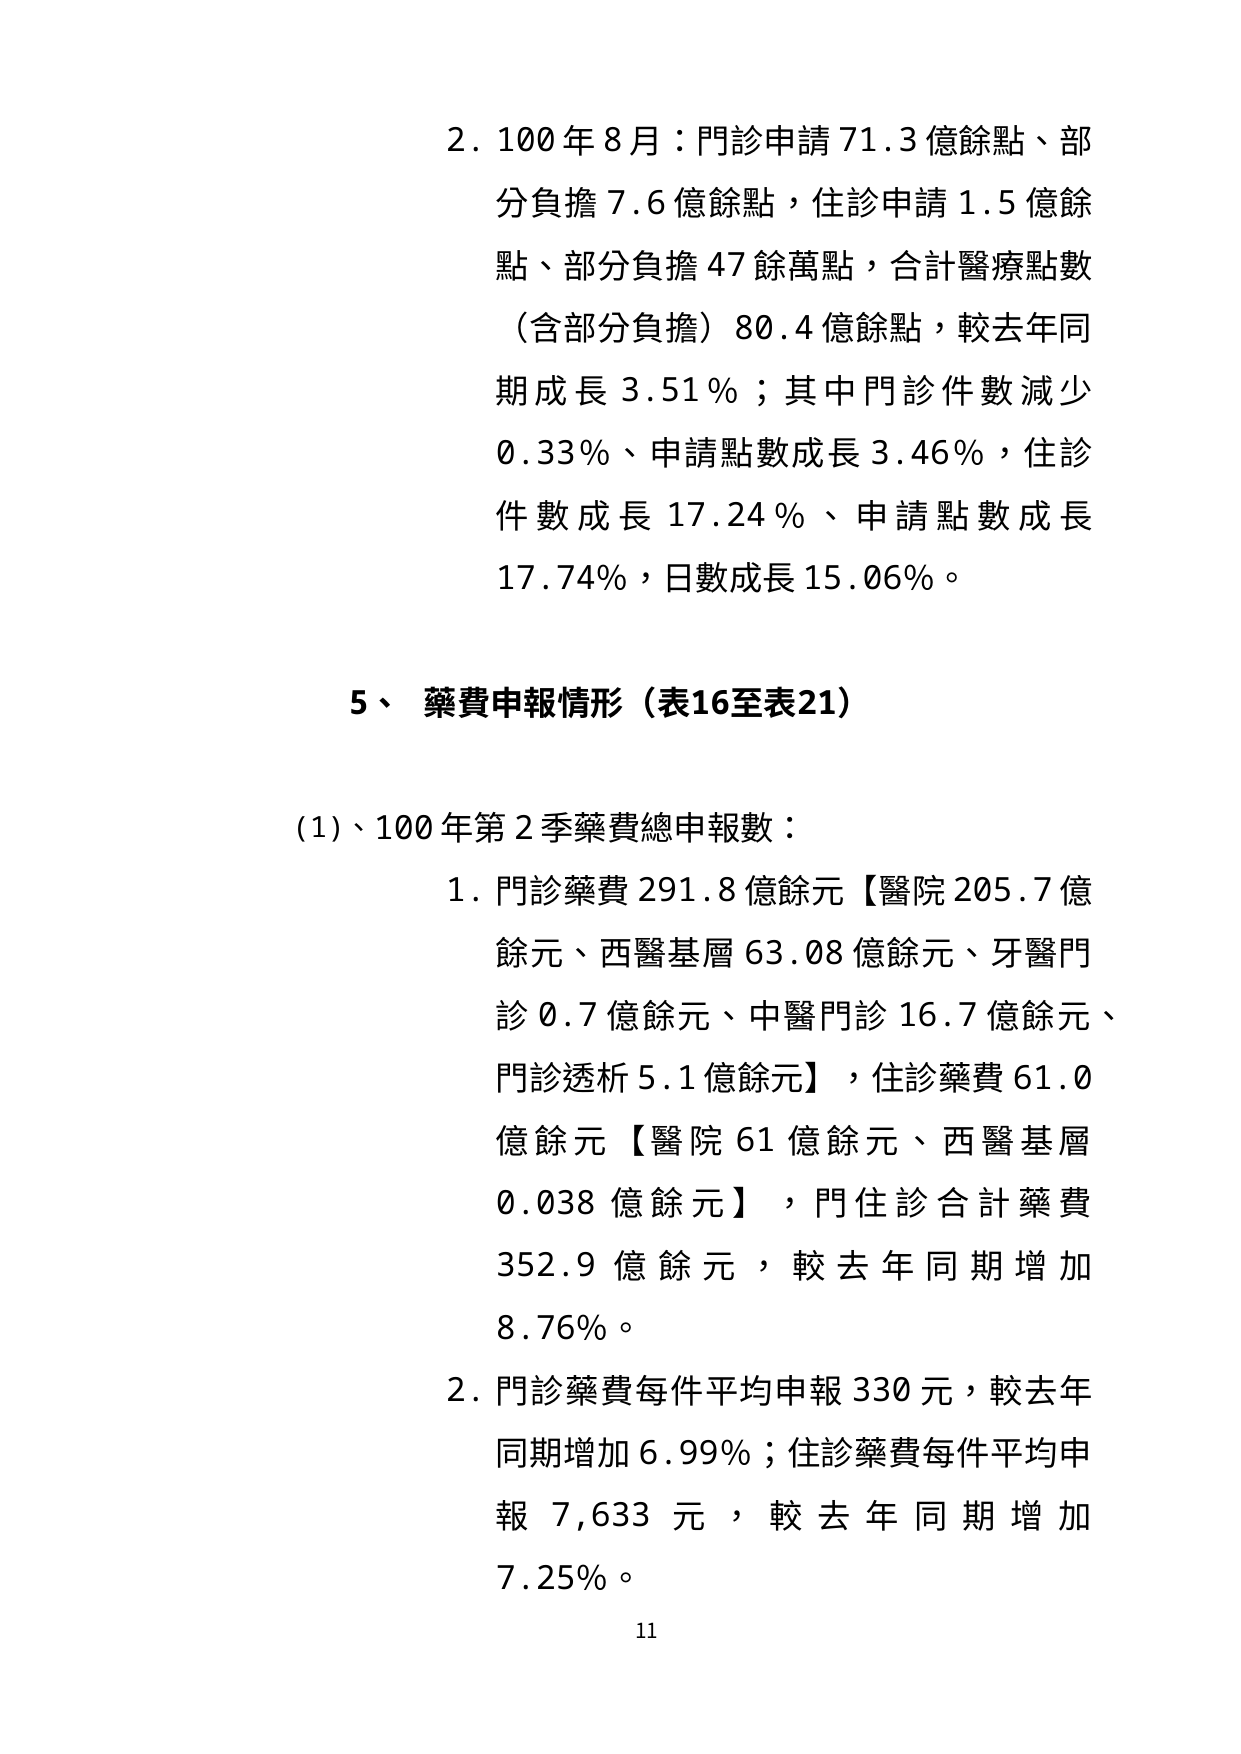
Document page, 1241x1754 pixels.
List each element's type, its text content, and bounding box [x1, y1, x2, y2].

list 100年8月：門診申請71.3億餘點、部分負擔7.6億餘點，住診申請1.5億餘點、部分負擔47餘萬點，合計醫療點數（含部分負擔）80.4億餘點，較去年同期成長3.51％；其中門診件數減少0.33％、申請點數成長3.46％，住診件數成長17.24％、申請點數成長17.74％，日數成長15.06％。 [446, 97, 1093, 597]
list 門診藥費291.8億餘元【醫院205.7億餘元、西醫基層63.08億餘元、牙醫門診0.7億餘元、中醫門診16.7億餘元、門診透析5.1億餘元】，住診藥費61.0億餘元【醫院61億餘元、西醫基層0.038億餘元】，門住診合計藥費352.9億餘元，較去年同期增加8.76％。 [446, 847, 1093, 1347]
list 100年第2季藥費總申報數： [292, 784, 1093, 847]
list 門診藥費每件平均申報330元，較去年同期增加6.99％；住診藥費每件平均申報7,633元，較去年同期增加7.25％。 [446, 1347, 1093, 1597]
list 藥費申報情形（表16至表21） [348, 659, 1093, 722]
